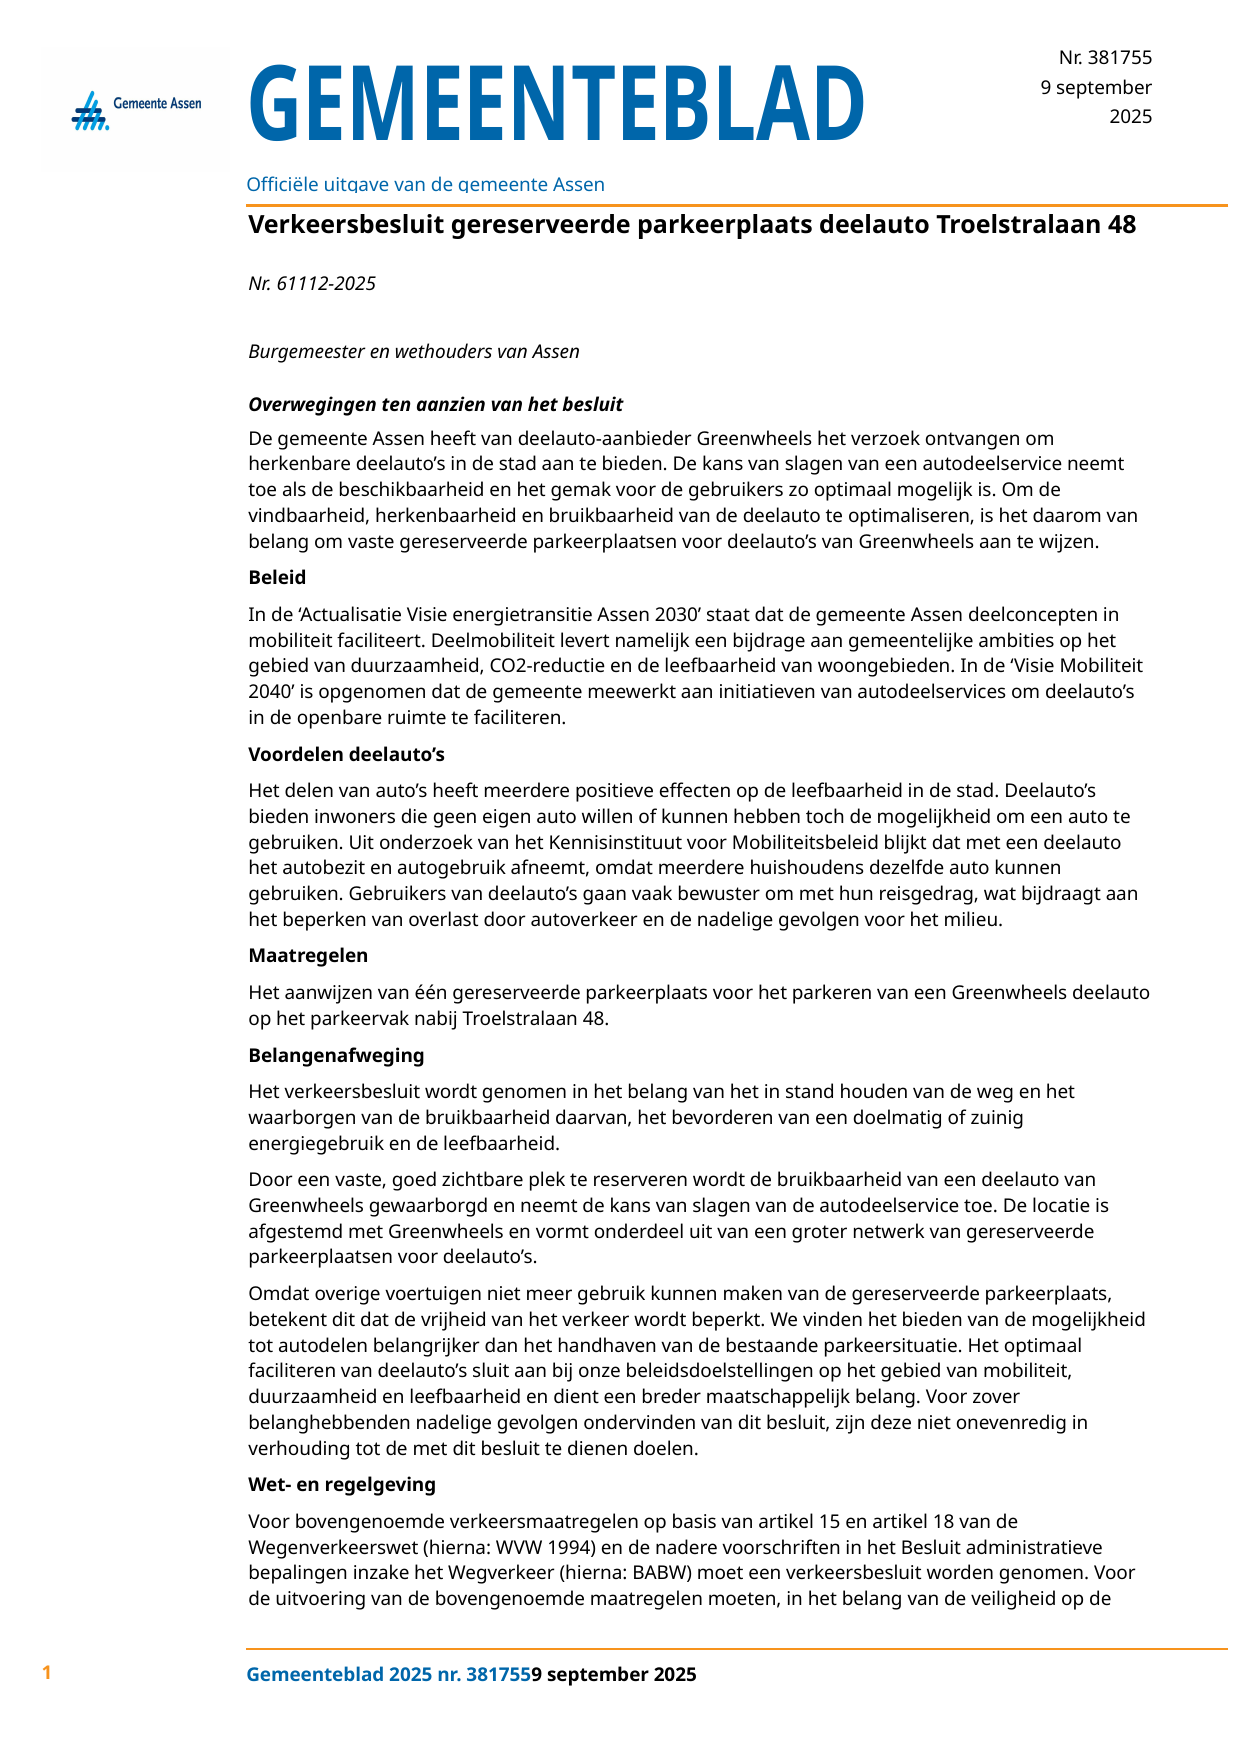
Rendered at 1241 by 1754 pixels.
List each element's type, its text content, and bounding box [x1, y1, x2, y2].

text Omdat overige voertuigen niet meer gebruik kunnen maken van de gereserveerde parkeerplaats, betekent dit dat de vrijheid van het verkeer wordt beperkt. We vinden het bieden van de mogelijkheid tot autodelen belangrijker dan het handhaven van de bestaande parkeersituatie. Het optimaal faciliteren van deelauto’s sluit aan bij onze beleidsdoelstellingen op het gebied van mobiliteit, duurzaamheid en leefbaarheid en dient een breder maatschappelijk belang. Voor zover belanghebbenden nadelige gevolgen ondervinden van dit besluit, zijn deze niet onevenredig in verhouding tot de met dit besluit te dienen doelen. [248, 1280, 1152, 1461]
text Door een vaste, goed zichtbare plek te reserveren wordt de bruikbaarheid van een deelauto van Greenwheels gewaarborgd en neemt de kans van slagen van de autodeelservice toe. De locatie is afgestemd met Greenwheels en vormt onderdeel uit van een groter netwerk van gereserveerde parkeerplaatsen voor deelauto’s. [248, 1167, 1152, 1269]
text Voor bovengenoemde verkeersmaatregelen op basis van artikel 15 en artikel 18 van de Wegenverkeerswet (hierna: WVW 1994) en de nadere voorschriften in het Besluit administratieve bepalingen inzake het Wegverkeer (hierna: BABW) moet een verkeersbesluit worden genomen. Voor de uitvoering van de bovengenoemde maatregelen moeten, in het belang van de veiligheid op de [248, 1508, 1152, 1611]
text Verkeersbesluit gereserveerde parkeerplaats deelauto Troelstralaan 48 [248, 207, 1152, 241]
text Burgemeester en wethouders van Assen [248, 338, 1152, 364]
text Beleid [248, 564, 1152, 590]
text Nr. 61112-2025 [248, 270, 1152, 296]
text Overwegingen ten aanzien van het besluit [248, 391, 1152, 417]
text Belangenafweging [248, 1042, 1152, 1067]
text Het aanwijzen van één gereserveerde parkeerplaats voor het parkeren van een Greenwheels deelauto op het parkeervak nabij Troelstralaan 48. [248, 979, 1152, 1031]
text Maatregelen [248, 943, 1152, 968]
text Het verkeersbesluit wordt genomen in het belang van het in stand houden van de weg en het waarborgen van de bruikbaarheid daarvan, het bevorderen van een doelmatig of zuinig energiegebruik en de leefbaarheid. [248, 1078, 1152, 1156]
text In de ‘Actualisatie Visie energietransitie Assen 2030’ staat dat de gemeente Assen deelconcepten in mobiliteit faciliteert. Deelmobiliteit levert namelijk een bijdrage aan gemeentelijke ambities op het gebied van duurzaamheid, CO2-reductie en de leefbaarheid van woongebieden. In de ‘Visie Mobiliteit 2040’ is opgenomen dat de gemeente meewerkt aan initiatieven van autodeelservices om deelauto’s in de openbare ruimte te faciliteren. [248, 601, 1152, 730]
text Het delen van auto’s heeft meerdere positieve effecten op de leefbaarheid in de stad. Deelauto’s bieden inwoners die geen eigen auto willen of kunnen hebben toch de mogelijkheid om een auto te gebruiken. Uit onderzoek van het Kennisinstituut voor Mobiliteitsbeleid blijkt dat met een deelauto het autobezit en autogebruik afneemt, omdat meerdere huishoudens dezelfde auto kunnen gebruiken. Gebruikers van deelauto’s gaan vaak bewuster om met hun reisgedrag, wat bijdraagt aan het beperken van overlast door autoverkeer en de nadelige gevolgen voor het milieu. [248, 777, 1152, 932]
text Wet- en regelgeving [248, 1471, 1152, 1497]
picture [41, 47, 231, 172]
text Voordelen deelauto’s [248, 741, 1152, 766]
text De gemeente Assen heeft van deelauto-aanbieder Greenwheels het verzoek ontvangen om herkenbare deelauto’s in de stad aan te bieden. De kans van slagen van een autodeelservice neemt toe als de beschikbaarheid en het gemak voor de gebruikers zo optimaal mogelijk is. Om de vindbaarheid, herkenbaarheid en bruikbaarheid van de deelauto te optimaliseren, is het daarom van belang om vaste gereserveerde parkeerplaatsen voor deelauto’s van Greenwheels aan te wijzen. [248, 425, 1152, 553]
